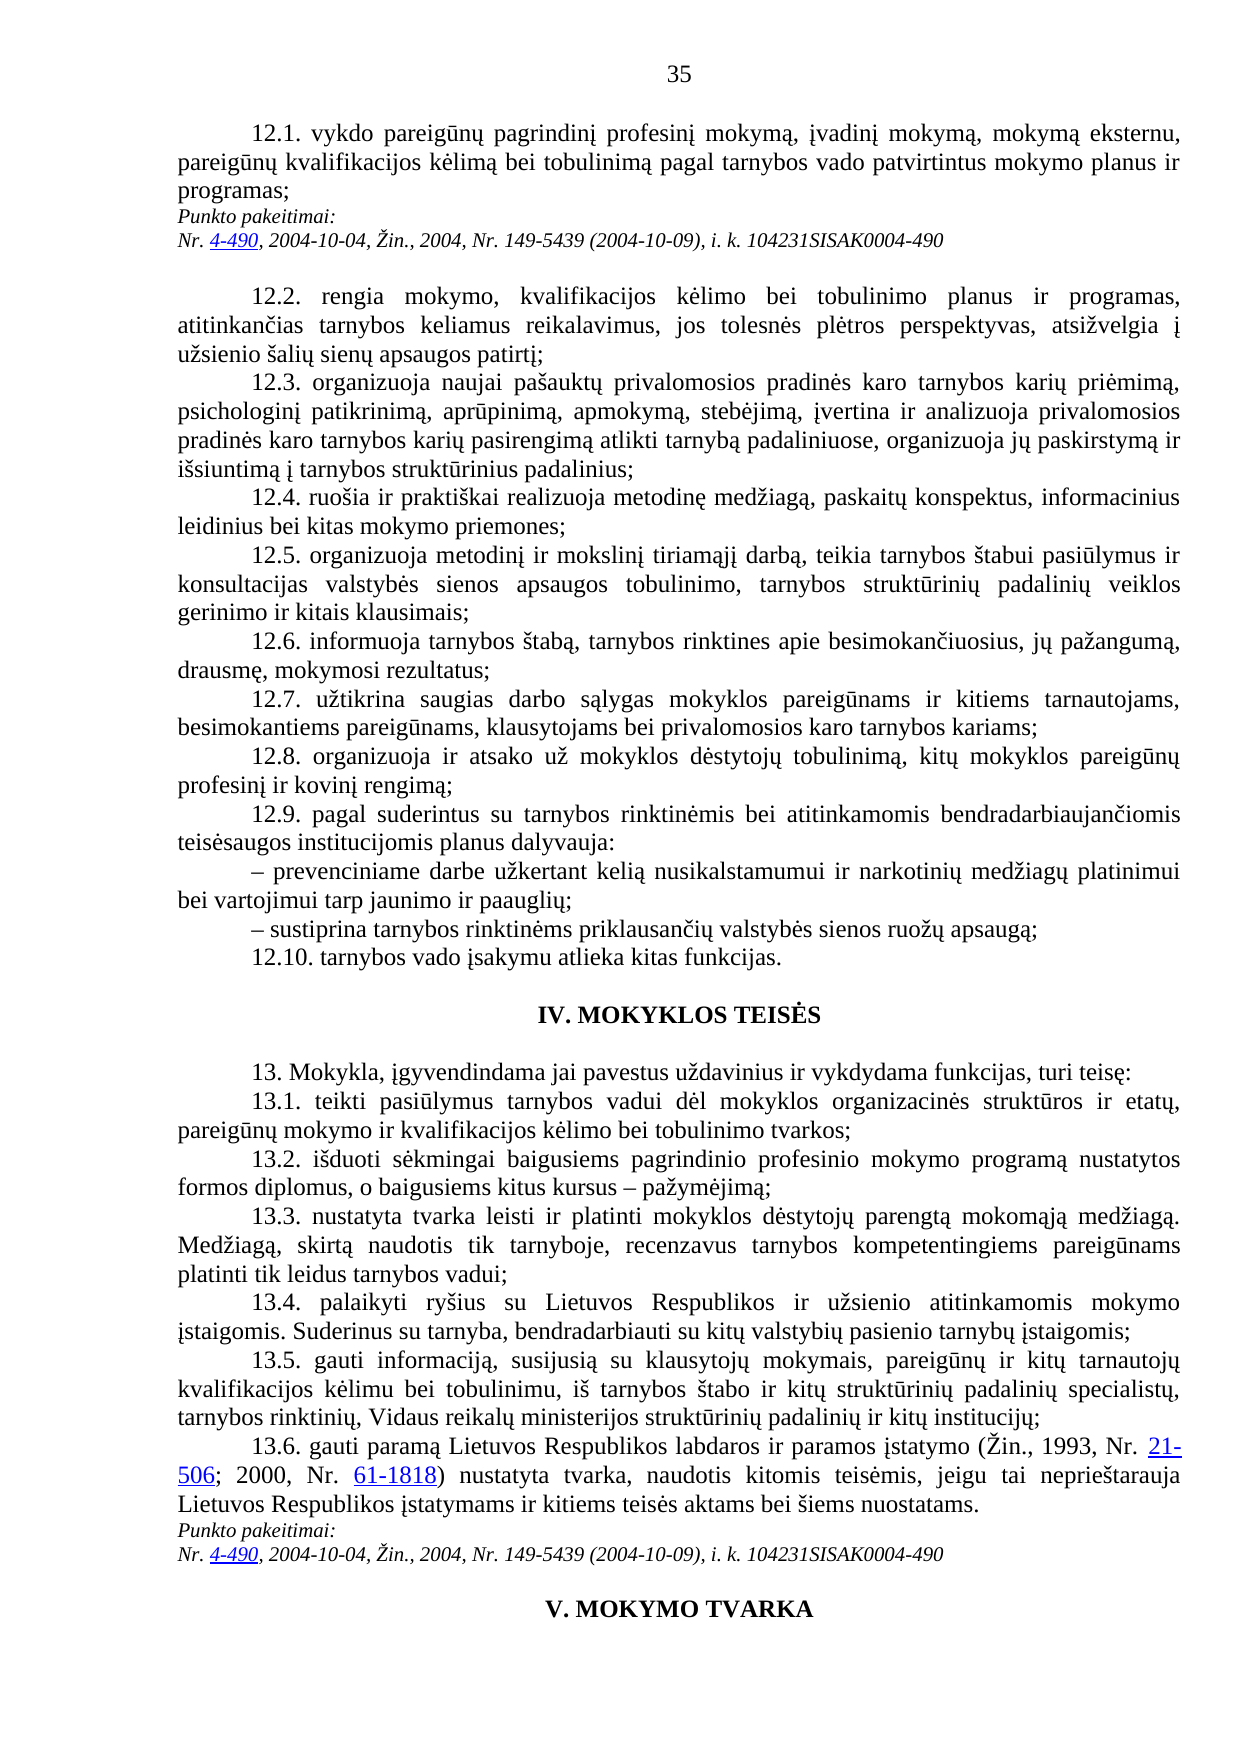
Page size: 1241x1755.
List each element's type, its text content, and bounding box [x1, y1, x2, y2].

text 13.3. nustatyta tvarka leisti ir platinti mokyklos dėstytojų parengtą mokomąją medžiagą. Medžiagą, skirtą naudotis tik tarnyboje, recenzavus tarnybos kompetentingiems pareigūnams platinti tik leidus tarnybos vadui; [177, 1201, 1181, 1287]
text IV. MOKYKLOS TEISĖS [177, 1000, 1181, 1029]
text 12.10. tarnybos vado įsakymu atlieka kitas funkcijas. [177, 942, 1181, 971]
text V. MOKYMO TVARKA [177, 1594, 1181, 1623]
text Nr. 4-490, 2004-10-04, Žin., 2004, Nr. 149-5439 (2004-10-09), i. k. 104231SISAK0004-490 [177, 1542, 1181, 1566]
text Nr. 4-490, 2004-10-04, Žin., 2004, Nr. 149-5439 (2004-10-09), i. k. 104231SISAK0004-490 [177, 228, 1181, 252]
text – sustiprina tarnybos rinktinėms priklausančių valstybės sienos ruožų apsaugą; [177, 914, 1181, 942]
text 12.8. organizuoja ir atsako už mokyklos dėstytojų tobulinimą, kitų mokyklos pareigūnų profesinį ir kovinį rengimą; [177, 741, 1181, 799]
text 12.7. užtikrina saugias darbo sąlygas mokyklos pareigūnams ir kitiems tarnautojams, besimokantiems pareigūnams, klausytojams bei privalomosios karo tarnybos kariams; [177, 684, 1181, 741]
text 12.6. informuoja tarnybos štabą, tarnybos rinktines apie besimokančiuosius, jų pažangumą, drausmę, mokymosi rezultatus; [177, 626, 1181, 684]
text Punkto pakeitimai: [177, 204, 1181, 228]
text 12.9. pagal suderintus su tarnybos rinktinėmis bei atitinkamomis bendradarbiaujančiomis teisėsaugos institucijomis planus dalyvauja: [177, 799, 1181, 856]
text 12.1. vykdo pareigūnų pagrindinį profesinį mokymą, įvadinį mokymą, mokymą eksternu, pareigūnų kvalifikacijos kėlimą bei tobulinimą pagal tarnybos vado patvirtintus mokymo planus ir programas; [177, 118, 1181, 204]
text 13.6. gauti paramą Lietuvos Respublikos labdaros ir paramos įstatymo (Žin., 1993, Nr. 21-506; 2000, Nr. 61-1818) nustatyta tvarka, naudotis kitomis teisėmis, jeigu tai neprieštarauja Lietuvos Respublikos įstatymams ir kitiems teisės aktams bei šiems nuostatams. [177, 1431, 1181, 1517]
text – prevenciniame darbe užkertant kelią nusikalstamumui ir narkotinių medžiagų platinimui bei vartojimui tarp jaunimo ir paauglių; [177, 856, 1181, 914]
text 13. Mokykla, įgyvendindama jai pavestus uždavinius ir vykdydama funkcijas, turi teisę: [177, 1057, 1181, 1086]
text Punkto pakeitimai: [177, 1517, 1181, 1542]
text 12.5. organizuoja metodinį ir mokslinį tiriamąjį darbą, teikia tarnybos štabui pasiūlymus ir konsultacijas valstybės sienos apsaugos tobulinimo, tarnybos struktūrinių padalinių veiklos gerinimo ir kitais klausimais; [177, 540, 1181, 626]
text 13.1. teikti pasiūlymus tarnybos vadui dėl mokyklos organizacinės struktūros ir etatų, pareigūnų mokymo ir kvalifikacijos kėlimo bei tobulinimo tvarkos; [177, 1086, 1181, 1144]
text 13.2. išduoti sėkmingai baigusiems pagrindinio profesinio mokymo programą nustatytos formos diplomus, o baigusiems kitus kursus – pažymėjimą; [177, 1144, 1181, 1201]
text 12.4. ruošia ir praktiškai realizuoja metodinę medžiagą, paskaitų konspektus, informacinius leidinius bei kitas mokymo priemones; [177, 482, 1181, 540]
text 13.4. palaikyti ryšius su Lietuvos Respublikos ir užsienio atitinkamomis mokymo įstaigomis. Suderinus su tarnyba, bendradarbiauti su kitų valstybių pasienio tarnybų įstaigomis; [177, 1287, 1181, 1345]
text 13.5. gauti informaciją, susijusią su klausytojų mokymais, pareigūnų ir kitų tarnautojų kvalifikacijos kėlimu bei tobulinimu, iš tarnybos štabo ir kitų struktūrinių padalinių specialistų, tarnybos rinktinių, Vidaus reikalų ministerijos struktūrinių padalinių ir kitų institucijų; [177, 1345, 1181, 1431]
text 12.2. rengia mokymo, kvalifikacijos kėlimo bei tobulinimo planus ir programas, atitinkančias tarnybos keliamus reikalavimus, jos tolesnės plėtros perspektyvas, atsižvelgia į užsienio šalių sienų apsaugos patirtį; [177, 281, 1181, 367]
text 12.3. organizuoja naujai pašauktų privalomosios pradinės karo tarnybos karių priėmimą, psichologinį patikrinimą, aprūpinimą, apmokymą, stebėjimą, įvertina ir analizuoja privalomosios pradinės karo tarnybos karių pasirengimą atlikti tarnybą padaliniuose, organizuoja jų paskirstymą ir išsiuntimą į tarnybos struktūrinius padalinius; [177, 367, 1181, 482]
